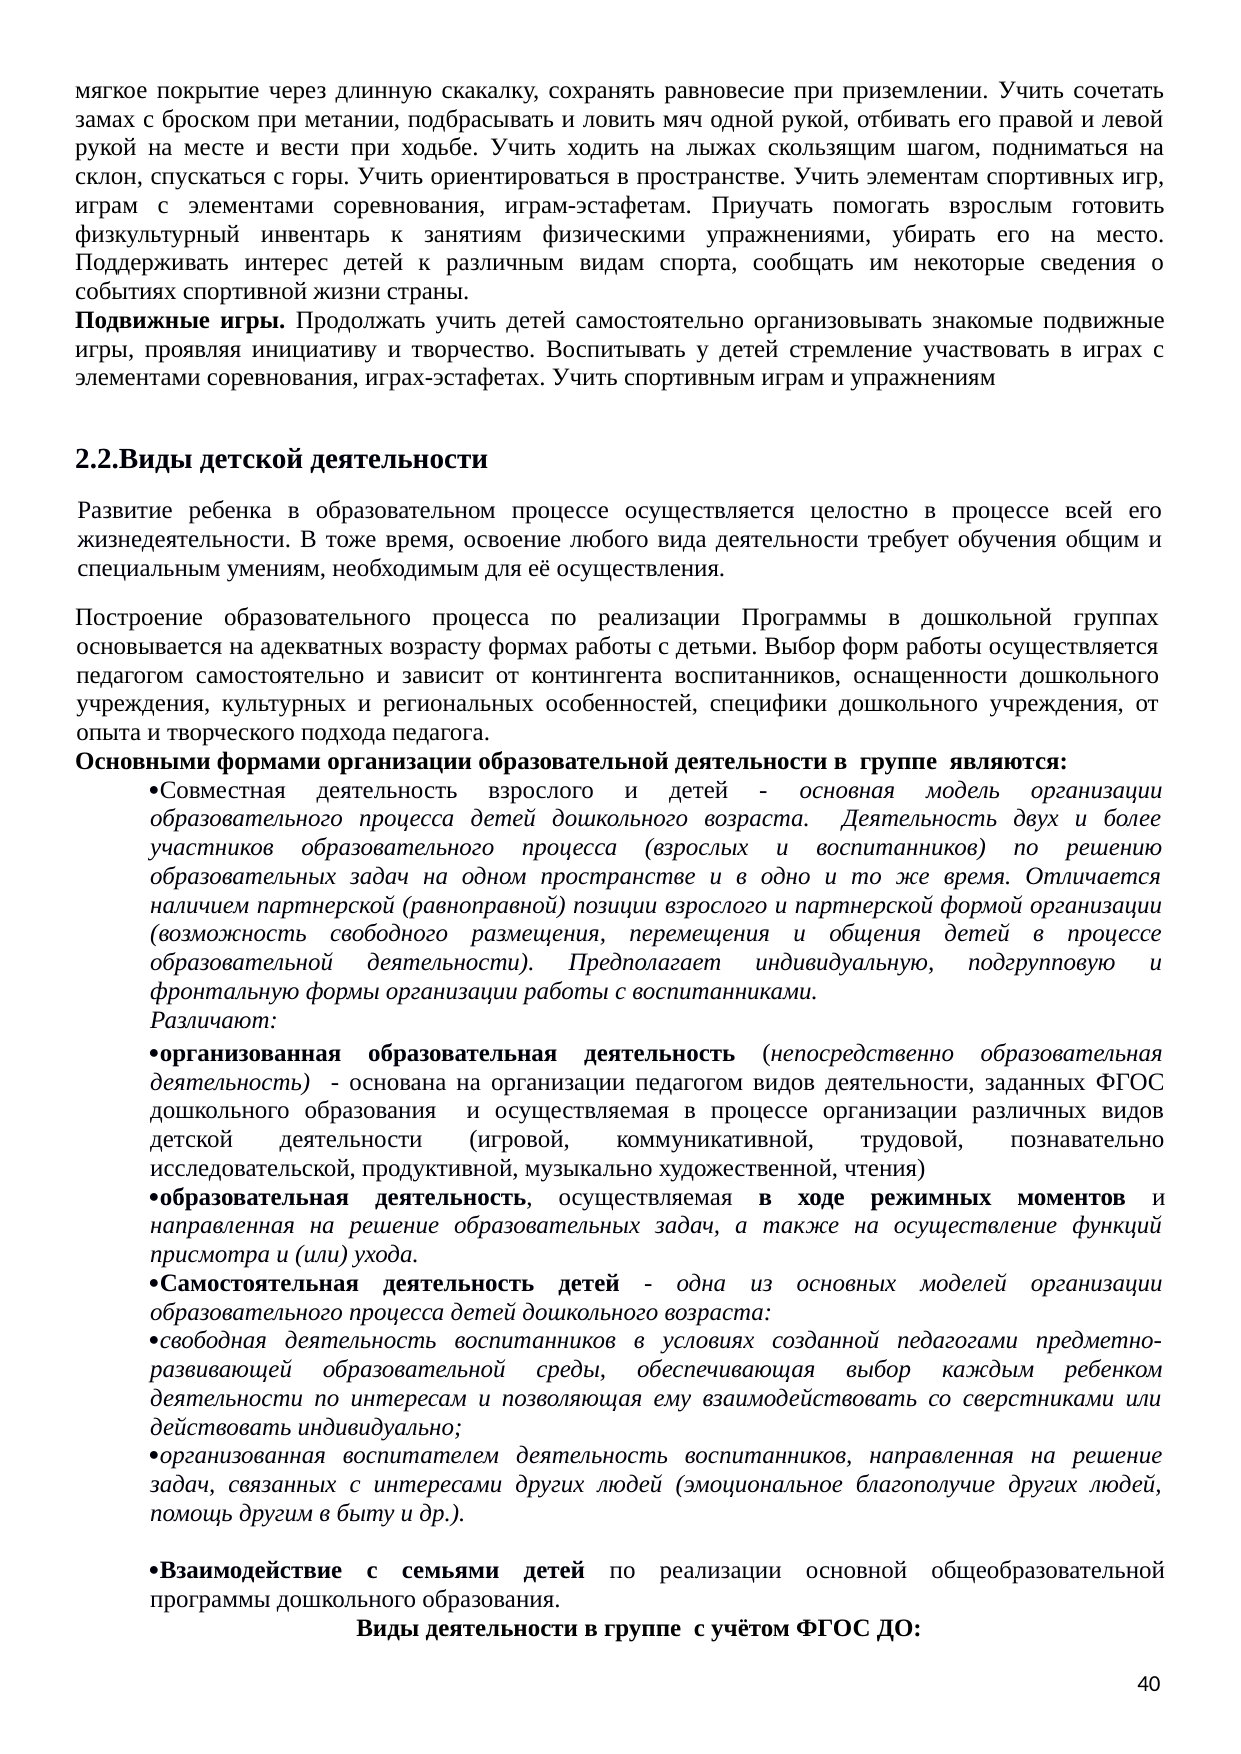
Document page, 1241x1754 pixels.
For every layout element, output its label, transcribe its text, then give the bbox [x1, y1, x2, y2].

list Взаимодействие с семьями детей по реализации основной общеобразовательной программы дошкольного образования. [150, 1555, 1165, 1613]
list организованная воспитателем деятельность воспитанников, направленная на решение задач, связанных с интересами других людей (эмоциональное благополучие других людей, помощь другим в быту и др.). [150, 1440, 1165, 1527]
list образовательная деятельность, осуществляемая в ходе режимных моментов и направленная на решение образовательных задач, а также на осуществление функций присмотра и (или) ухода. [150, 1182, 1165, 1268]
text Различают: [150, 1005, 1165, 1033]
text Основными формами организации образовательной деятельности в группе являются: [75, 746, 1160, 775]
list свободная деятельность воспитанников в условиях созданной педагогами предметно-развивающей образовательной среды, обеспечивающая выбор каждым ребенком деятельности по интересам и позволяющая ему взаимодействовать со сверстниками или действовать индивидуально; [150, 1325, 1165, 1440]
text Развитие ребенка в образовательном процессе осуществляется целостно в процессе всей его жизнедеятельности. В тоже время, освоение любого вида деятельности требует обучения общим и специальным умениям, необходимым для её осуществления. [77, 495, 1163, 581]
list Совместная деятельность взрослого и детей - основная модель организации образовательного процесса детей дошкольного возраста. Деятельность двух и более участников образовательного процесса (взрослых и воспитанников) по решению образовательных задач на одном пространстве и в одно и то же время. Отличается наличием партнерской (равноправной) позиции взрослого и партнерской формой организации (возможность свободного размещения, перемещения и общения детей в процессе образовательной деятельности). Предполагает индивидуальную, подгрупповую и фронтальную формы организации работы с воспитанниками. [150, 775, 1165, 1005]
text 2.2.Виды детской деятельности [75, 441, 1163, 474]
text мягкое покрытие через длинную скакалку, сохранять равновесие при приземлении. Учить сочетать замах с броском при метании, подбрасывать и ловить мяч одной рукой, отбивать его правой и левой рукой на месте и вести при ходьбе. Учить ходить на лыжах скользящим шагом, подниматься на склон, спускаться с горы. Учить ориентироваться в пространстве. Учить элементам спортивных игр, играм с элементами соревнования, играм-эстафетам. Приучать помогать взрослым готовить физкультурный инвентарь к занятиям физическими упражнениями, убирать его на место. Поддерживать интерес детей к различным видам спорта, сообщать им некоторые сведения о событиях спортивной жизни страны. [75, 75, 1165, 305]
list организованная образовательная деятельность (непосредственно образовательная деятельность) - основана на организации педагогом видов деятельности, заданных ФГОС дошкольного образования и осуществляемая в процессе организации различных видов детской деятельности (игровой, коммуникативной, трудовой, познавательно исследовательской, продуктивной, музыкально художественной, чтения) [150, 1038, 1165, 1182]
list Самостоятельная деятельность детей - одна из основных моделей организации образовательного процесса детей дошкольного возраста: [150, 1268, 1165, 1325]
text Подвижные игры. Продолжать учить детей самостоятельно организовывать знакомые подвижные игры, проявляя инициативу и творчество. Воспитывать у детей стремление участвовать в играх с элементами соревнования, играх-эстафетах. Учить спортивным играм и упражнениям [75, 305, 1165, 391]
text Виды деятельности в группе с учётом ФГОС ДО: [75, 1613, 1165, 1642]
text Построение образовательного процесса по реализации Программы в дошкольной группах основывается на адекватных возрасту формах работы с детьми. Выбор форм работы осуществляется педагогом самостоятельно и зависит от контингента воспитанников, оснащенности дошкольного учреждения, культурных и региональных особенностей, специфики дошкольного учреждения, от опыта и творческого подхода педагога. [75, 602, 1160, 746]
